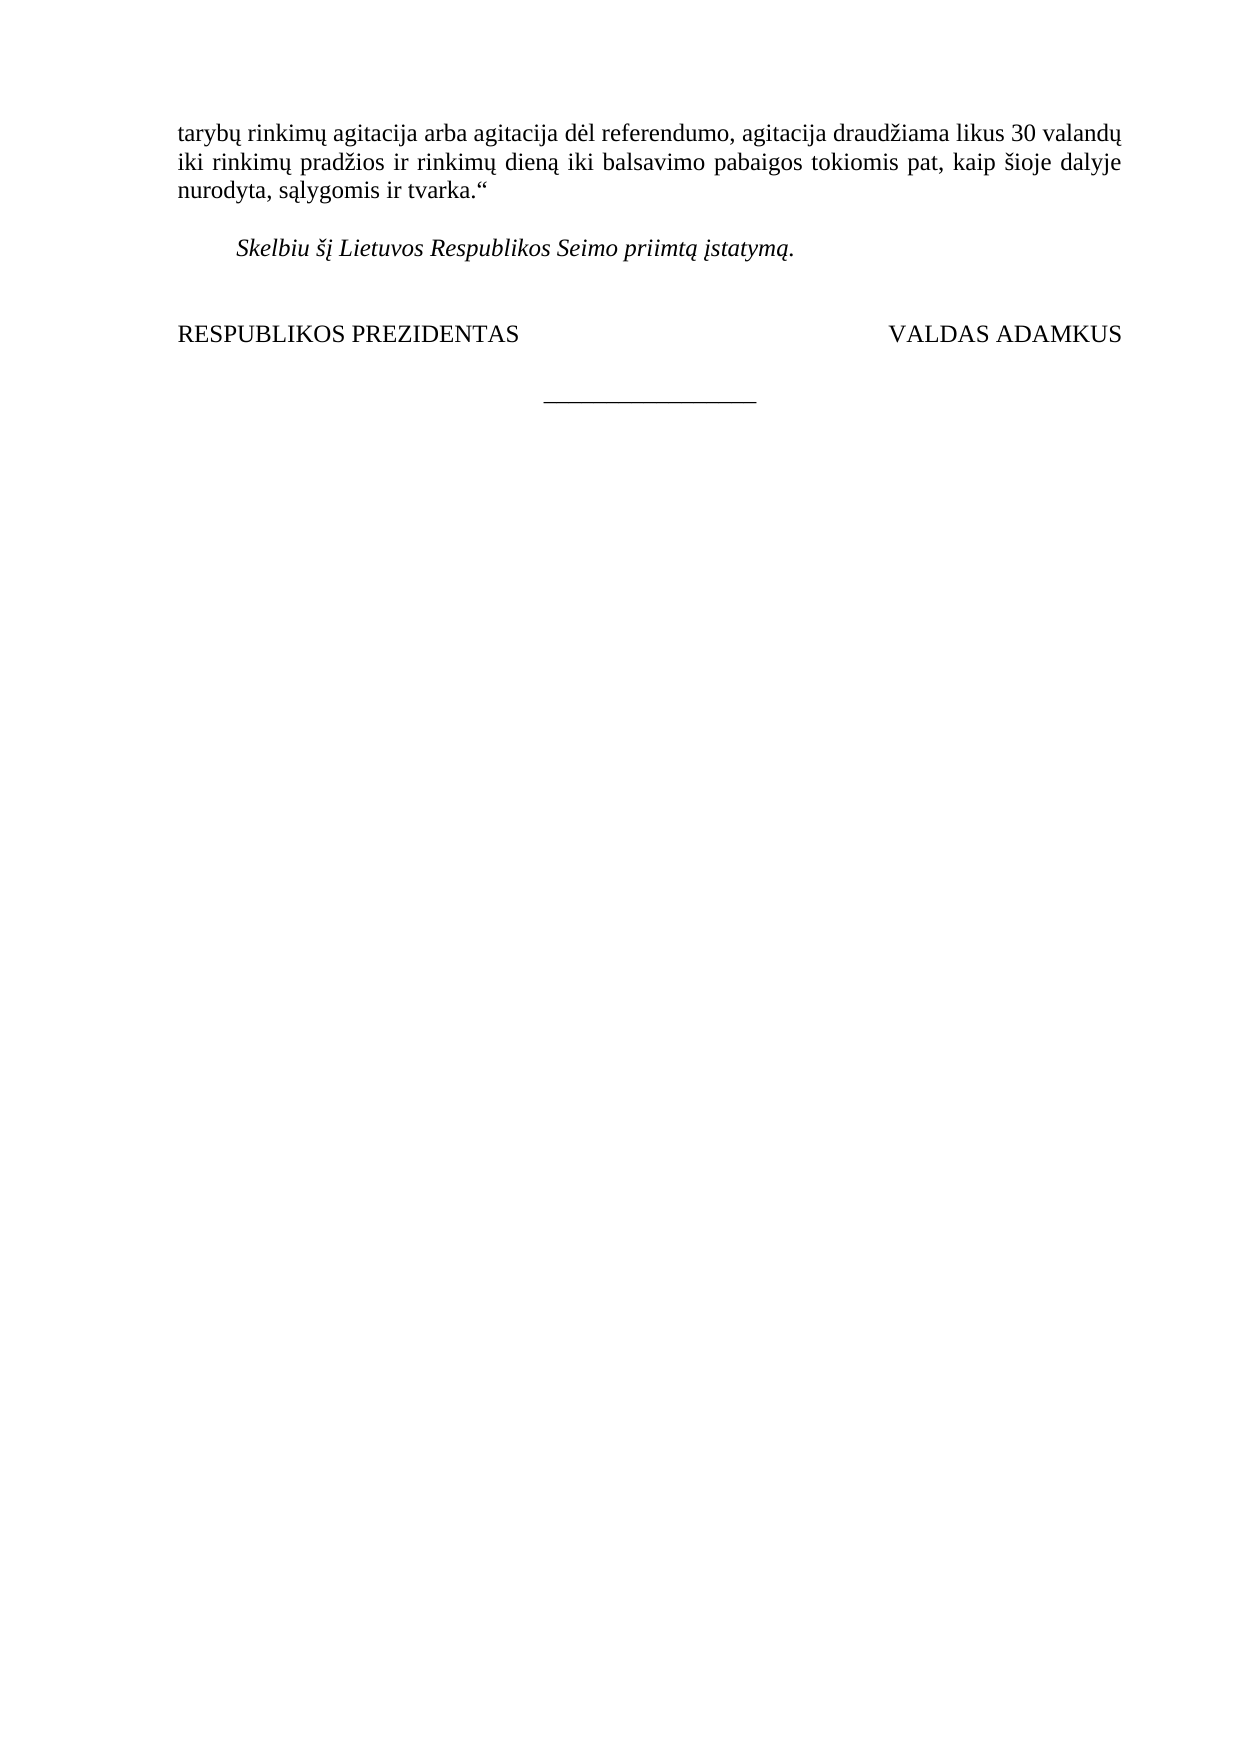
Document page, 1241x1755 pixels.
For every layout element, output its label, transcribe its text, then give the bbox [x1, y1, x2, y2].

text tarybų rinkimų agitacija arba agitacija dėl referendumo, agitacija draudžiama likus 30 valandų iki rinkimų pradžios ir rinkimų dieną iki balsavimo pabaigos tokiomis pat, kaip šioje dalyje nurodyta, sąlygomis ir tvarka.“ [177, 118, 1122, 204]
text RESPUBLIKOS PREZIDENTAS VALDAS ADAMKUS [177, 319, 1122, 348]
text Skelbiu šį Lietuvos Respublikos Seimo priimtą įstatymą. [177, 233, 1122, 262]
text _________________ [177, 377, 1122, 406]
